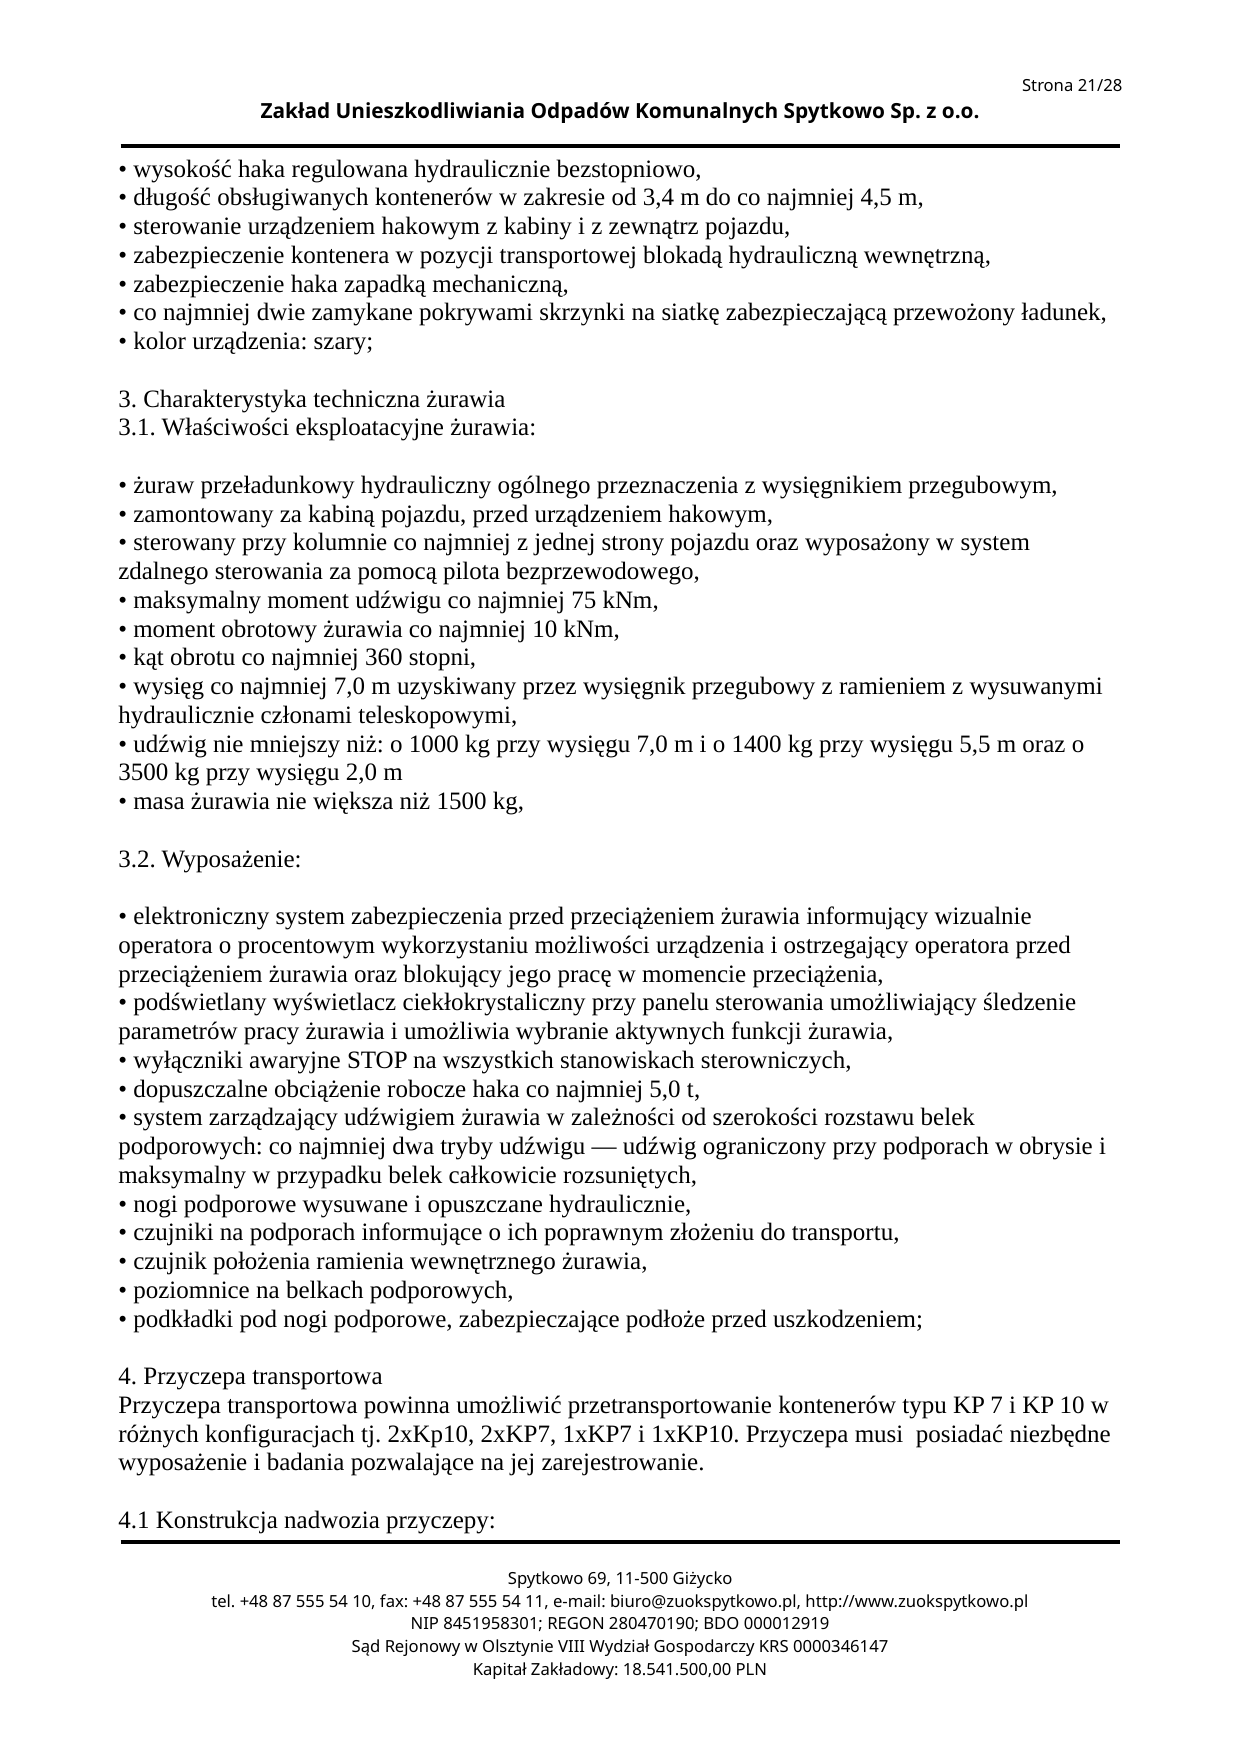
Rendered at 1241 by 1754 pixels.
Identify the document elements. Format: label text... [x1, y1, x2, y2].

text • kolor urządzenia: szary; [118, 326, 1122, 355]
text • długość obsługiwanych kontenerów w zakresie od 3,4 m do co najmniej 4,5 m, [118, 182, 1122, 211]
text • elektroniczny system zabezpieczenia przed przeciążeniem żurawia informujący wizualnie operatora o procentowym wykorzystaniu możliwości urządzenia i ostrzegający operatora przed przeciążeniem żurawia oraz blokujący jego pracę w momencie przeciążenia, [118, 901, 1122, 987]
text 4. Przyczepa transportowa [118, 1361, 1122, 1390]
text 3. Charakterystyka techniczna żurawia [118, 384, 1122, 412]
text • nogi podporowe wysuwane i opuszczane hydraulicznie, [118, 1189, 1122, 1217]
text • moment obrotowy żurawia co najmniej 10 kNm, [118, 614, 1122, 642]
text 3.2. Wyposażenie: [118, 844, 1122, 872]
text 3.1. Właściwości eksploatacyjne żurawia: [118, 412, 1122, 441]
text • czujniki na podporach informujące o ich poprawnym złożeniu do transportu, [118, 1217, 1122, 1246]
text • poziomnice na belkach podporowych, [118, 1275, 1122, 1304]
text • wyłączniki awaryjne STOP na wszystkich stanowiskach sterowniczych, [118, 1045, 1122, 1074]
text • masa żurawia nie większa niż 1500 kg, [118, 786, 1122, 815]
text • podświetlany wyświetlacz ciekłokrystaliczny przy panelu sterowania umożliwiający śledzenie parametrów pracy żurawia i umożliwia wybranie aktywnych funkcji żurawia, [118, 987, 1122, 1045]
text Przyczepa transportowa powinna umożliwić przetransportowanie kontenerów typu KP 7 i KP 10 w różnych konfiguracjach tj. 2xKp10, 2xKP7, 1xKP7 i 1xKP10. Przyczepa musi posiadać niezbędne wyposażenie i badania pozwalające na jej zarejestrowanie. [118, 1390, 1122, 1476]
text • sterowanie urządzeniem hakowym z kabiny i z zewnątrz pojazdu, [118, 211, 1122, 240]
text • udźwig nie mniejszy niż: o 1000 kg przy wysięgu 7,0 m i o 1400 kg przy wysięgu 5,5 m oraz o 3500 kg przy wysięgu 2,0 m [118, 729, 1122, 786]
text • sterowany przy kolumnie co najmniej z jednej strony pojazdu oraz wyposażony w system zdalnego sterowania za pomocą pilota bezprzewodowego, [118, 527, 1122, 585]
text 4.1 Konstrukcja nadwozia przyczepy: [118, 1505, 1122, 1534]
text • co najmniej dwie zamykane pokrywami skrzynki na siatkę zabezpieczającą przewożony ładunek, [118, 297, 1122, 326]
text • czujnik położenia ramienia wewnętrznego żurawia, [118, 1246, 1122, 1275]
text • system zarządzający udźwigiem żurawia w zależności od szerokości rozstawu belek podporowych: co najmniej dwa tryby udźwigu — udźwig ograniczony przy podporach w obrysie i maksymalny w przypadku belek całkowicie rozsuniętych, [118, 1102, 1122, 1189]
text • kąt obrotu co najmniej 360 stopni, [118, 642, 1122, 671]
text • żuraw przeładunkowy hydrauliczny ogólnego przeznaczenia z wysięgnikiem przegubowym, [118, 470, 1122, 499]
text • zabezpieczenie haka zapadką mechaniczną, [118, 269, 1122, 297]
text • dopuszczalne obciążenie robocze haka co najmniej 5,0 t, [118, 1074, 1122, 1102]
text • wysokość haka regulowana hydraulicznie bezstopniowo, [118, 154, 1122, 182]
text • zabezpieczenie kontenera w pozycji transportowej blokadą hydrauliczną wewnętrzną, [118, 240, 1122, 269]
text • podkładki pod nogi podporowe, zabezpieczające podłoże przed uszkodzeniem; [118, 1304, 1122, 1332]
text • wysięg co najmniej 7,0 m uzyskiwany przez wysięgnik przegubowy z ramieniem z wysuwanymi hydraulicznie członami teleskopowymi, [118, 671, 1122, 729]
text • zamontowany za kabiną pojazdu, przed urządzeniem hakowym, [118, 499, 1122, 527]
text • maksymalny moment udźwigu co najmniej 75 kNm, [118, 585, 1122, 614]
